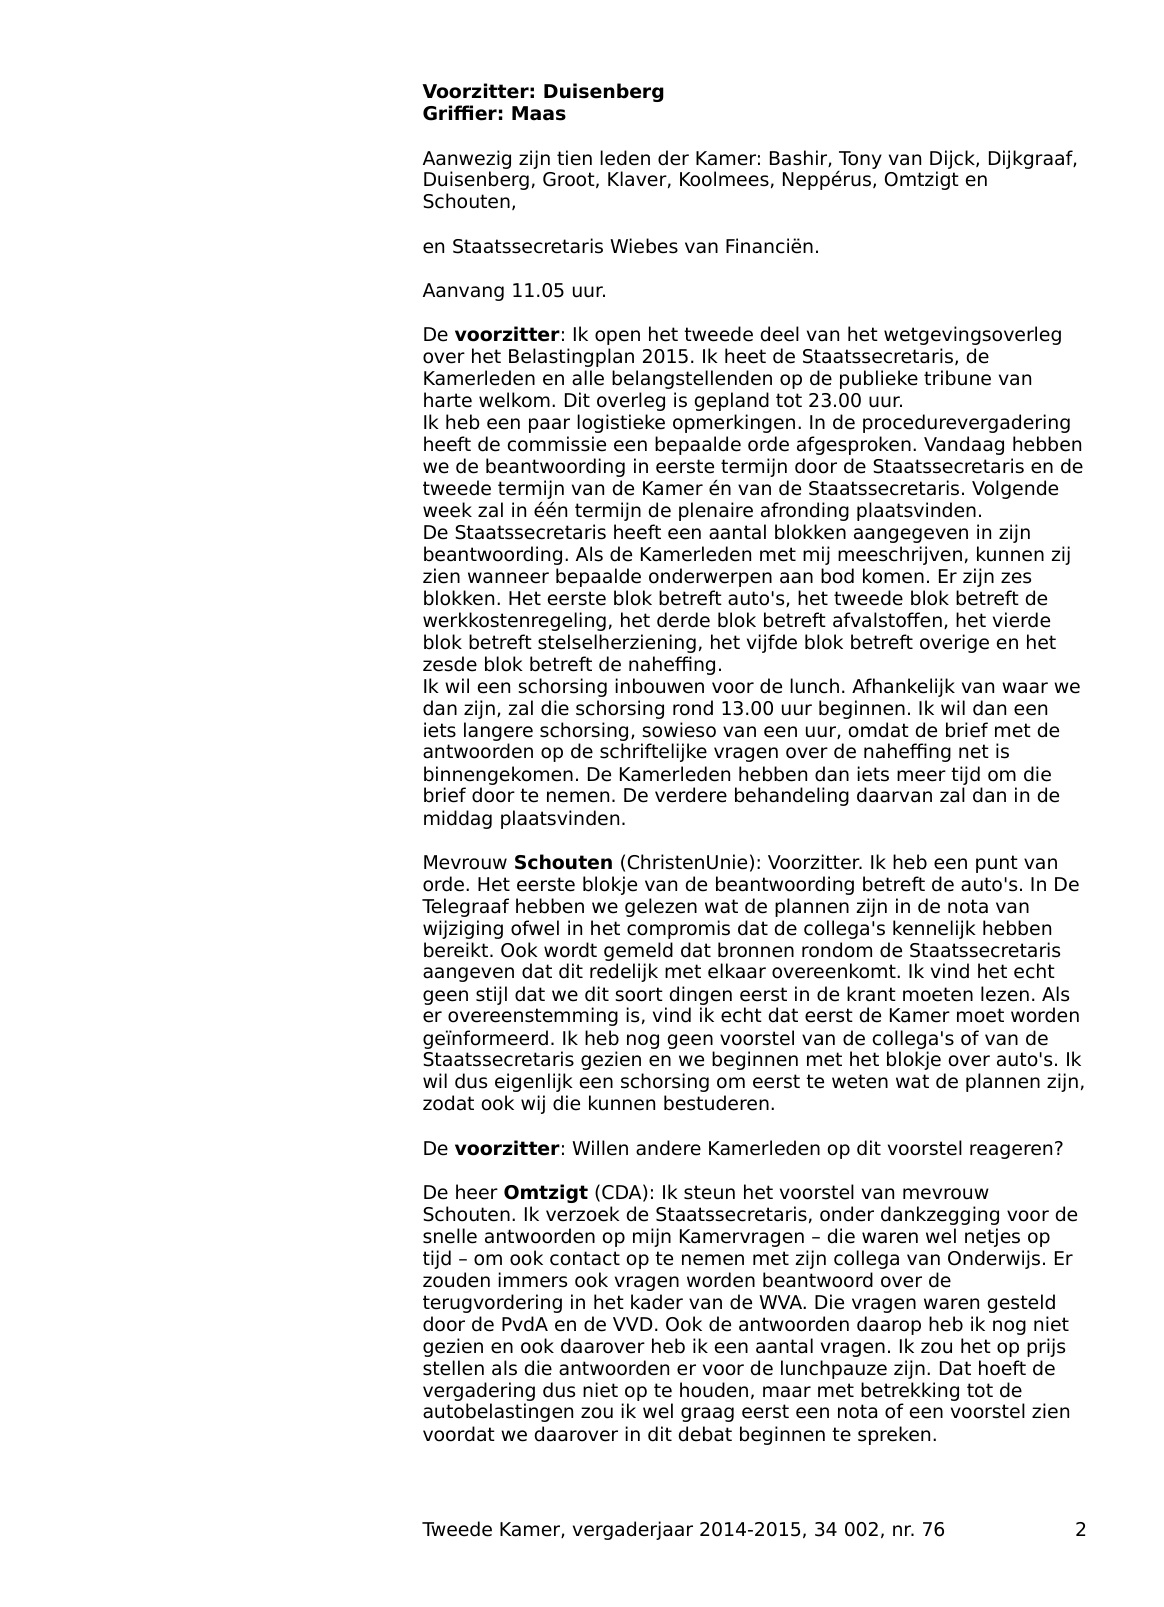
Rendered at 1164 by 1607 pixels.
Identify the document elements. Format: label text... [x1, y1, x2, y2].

text De Staatssecretaris heeft een aantal blokken aangegeven in zijn beantwoording. Als de Kamerleden met mij meeschrijven, kunnen zij zien wanneer bepaalde onderwerpen aan bod komen. Er zijn zes blokken. Het eerste blok betreft auto's, het tweede blok betreft de werkkostenregeling, het derde blok betreft afvalstoffen, het vierde blok betreft stelselherziening, het vijfde blok betreft overige en het zesde blok betreft de naheffing. [422, 522, 1087, 676]
text De heer Omtzigt (CDA): Ik steun het voorstel van mevrouw Schouten. Ik verzoek de Staatssecretaris, onder dankzegging voor de snelle antwoorden op mijn Kamervragen – die waren wel netjes op tijd – om ook contact op te nemen met zijn collega van Onderwijs. Er zouden immers ook vragen worden beantwoord over de terugvordering in het kader van de WVA. Die vragen waren gesteld door de PvdA en de VVD. Ook de antwoorden daarop heb ik nog niet gezien en ook daarover heb ik een aantal vragen. Ik zou het op prijs stellen als die antwoorden er voor de lunchpauze zijn. Dat hoeft de vergadering dus niet op te houden, maar met betrekking tot de autobelastingen zou ik wel graag eerst een nota of een voorstel zien voordat we daarover in dit debat beginnen te spreken. [422, 1182, 1087, 1445]
text De voorzitter: Ik open het tweede deel van het wetgevingsoverleg over het Belastingplan 2015. Ik heet de Staatssecretaris, de Kamerleden en alle belangstellenden op de publieke tribune van harte welkom. Dit overleg is gepland tot 23.00 uur. [422, 324, 1087, 412]
text Mevrouw Schouten (ChristenUnie): Voorzitter. Ik heb een punt van orde. Het eerste blokje van de beantwoording betreft de auto's. In De Telegraaf hebben we gelezen wat de plannen zijn in de nota van wijziging ofwel in het compromis dat de collega's kennelijk hebben bereikt. Ook wordt gemeld dat bronnen rondom de Staatssecretaris aangeven dat dit redelijk met elkaar overeenkomt. Ik vind het echt geen stijl dat we dit soort dingen eerst in de krant moeten lezen. Als er overeenstemming is, vind ik echt dat eerst de Kamer moet worden geïnformeerd. Ik heb nog geen voorstel van de collega's of van de Staatssecretaris gezien en we beginnen met het blokje over auto's. Ik wil dus eigenlijk een schorsing om eerst te weten wat de plannen zijn, zodat ook wij die kunnen bestuderen. [422, 852, 1087, 1115]
text Aanvang 11.05 uur. [422, 280, 1087, 302]
text De voorzitter: Willen andere Kamerleden op dit voorstel reageren? [422, 1137, 1087, 1159]
text Ik wil een schorsing inbouwen voor de lunch. Afhankelijk van waar we dan zijn, zal die schorsing rond 13.00 uur beginnen. Ik wil dan een iets langere schorsing, sowieso van een uur, omdat de brief met de antwoorden op de schriftelijke vragen over de naheffing net is binnengekomen. De Kamerleden hebben dan iets meer tijd om die brief door te nemen. De verdere behandeling daarvan zal dan in de middag plaatsvinden. [422, 676, 1087, 829]
text Voorzitter: Duisenberg [422, 81, 1087, 103]
text en Staatssecretaris Wiebes van Financiën. [422, 236, 1087, 257]
text Ik heb een paar logistieke opmerkingen. In de procedurevergadering heeft de commissie een bepaalde orde afgesproken. Vandaag hebben we de beantwoording in eerste termijn door de Staatssecretaris en de tweede termijn van de Kamer én van de Staatssecretaris. Volgende week zal in één termijn de plenaire afronding plaatsvinden. [422, 412, 1087, 522]
text Griffier: Maas [422, 103, 1087, 125]
text Aanwezig zijn tien leden der Kamer: Bashir, Tony van Dijck, Dijkgraaf, Duisenberg, Groot, Klaver, Koolmees, Neppérus, Omtzigt en Schouten, [422, 147, 1087, 213]
